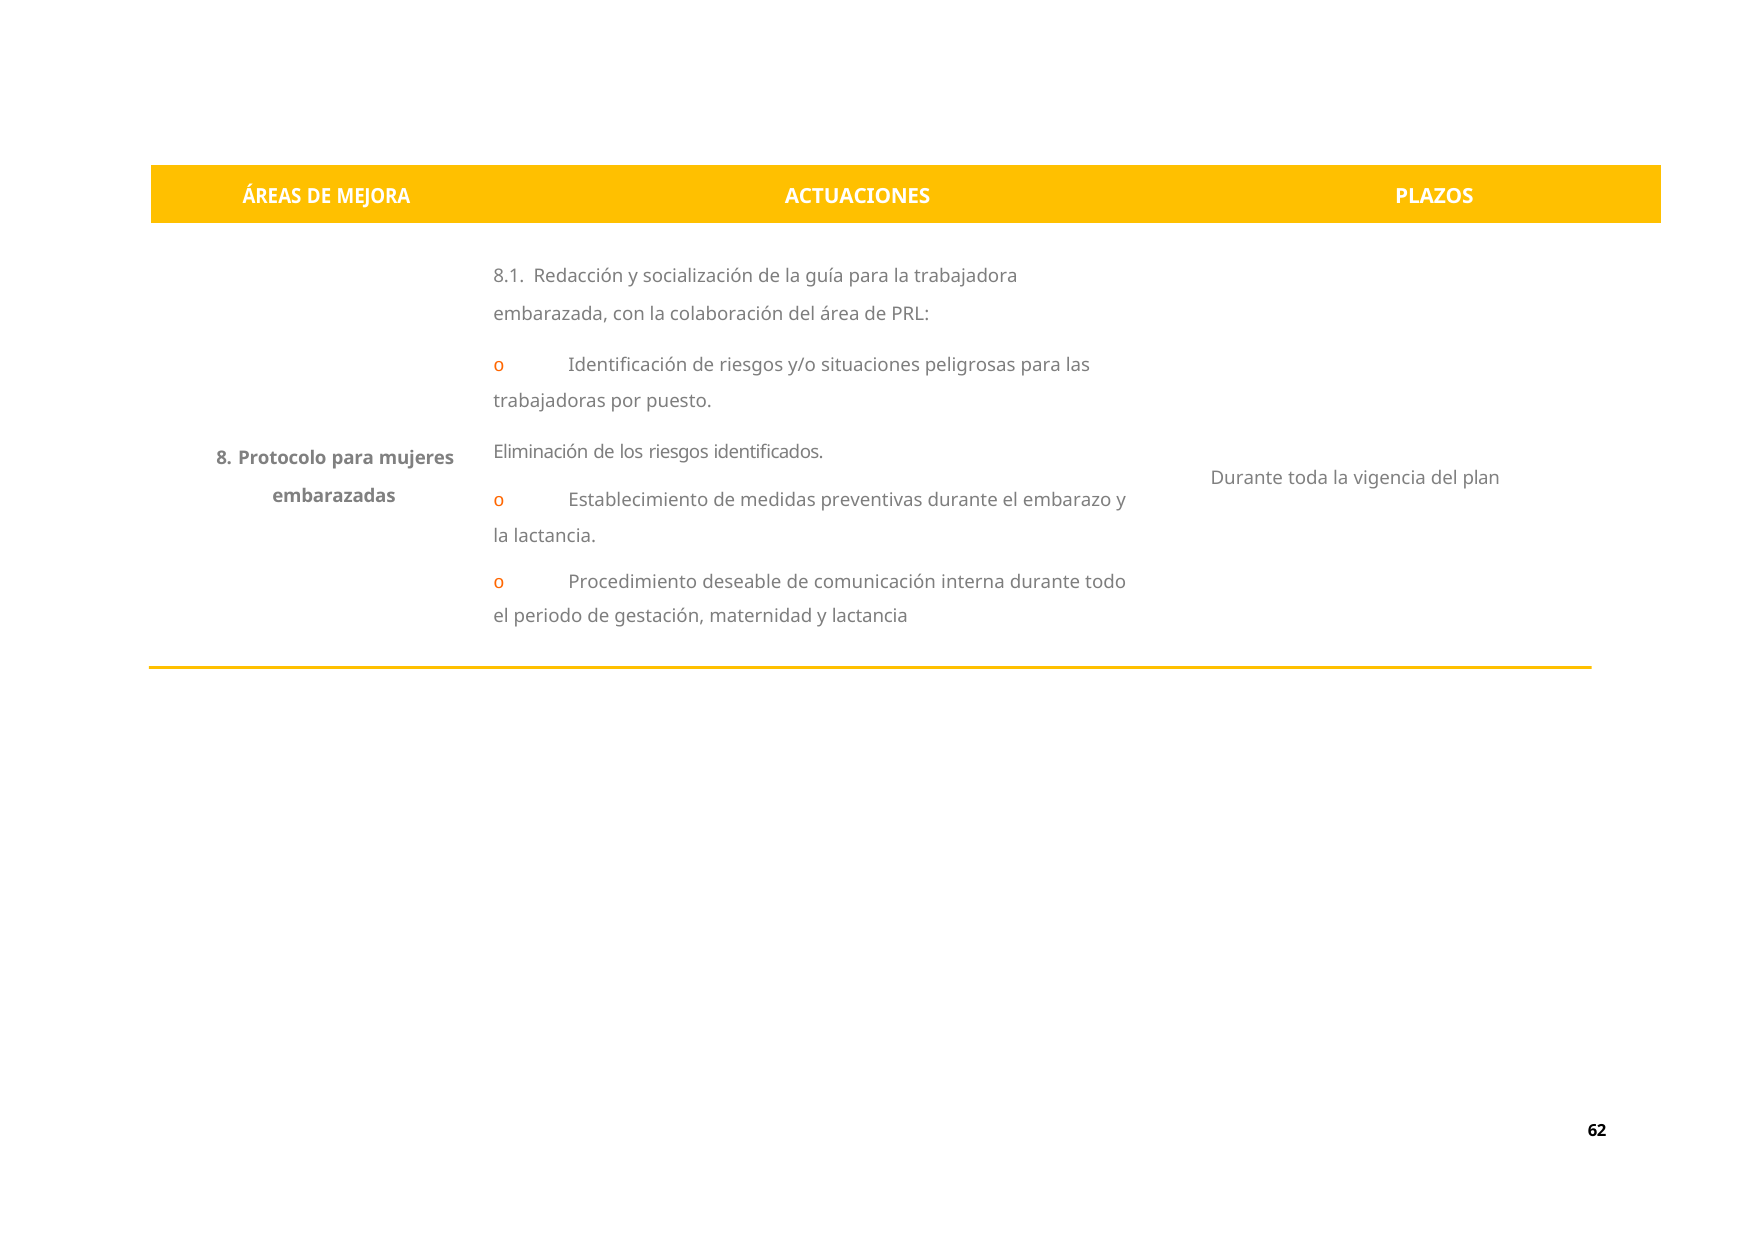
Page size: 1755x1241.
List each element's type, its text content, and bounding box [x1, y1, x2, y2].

table_cell 8. Protocolo para mujeres embarazadas [151, 223, 493, 643]
table_cell Durante toda la vigencia del plan [1168, 223, 1661, 643]
table_header ACTUACIONES [493, 165, 1168, 223]
table_cell Redacción y socialización de la guía para la trabajadora embarazada, con la colaboración del área de PRL: Identificación de riesgos y/o situaciones peligrosas para las trabajadoras por puesto. Eliminación de los riesgos identificados. Establecimiento de medidas preventivas durante el embarazo y la lactancia. Procedimiento deseable de comunicación interna durante todo el periodo de gestación, maternidad y lactancia [493, 223, 1168, 643]
table_header PLAZOS [1168, 165, 1661, 223]
table_header ÁREAS DE MEJORA [151, 165, 493, 223]
